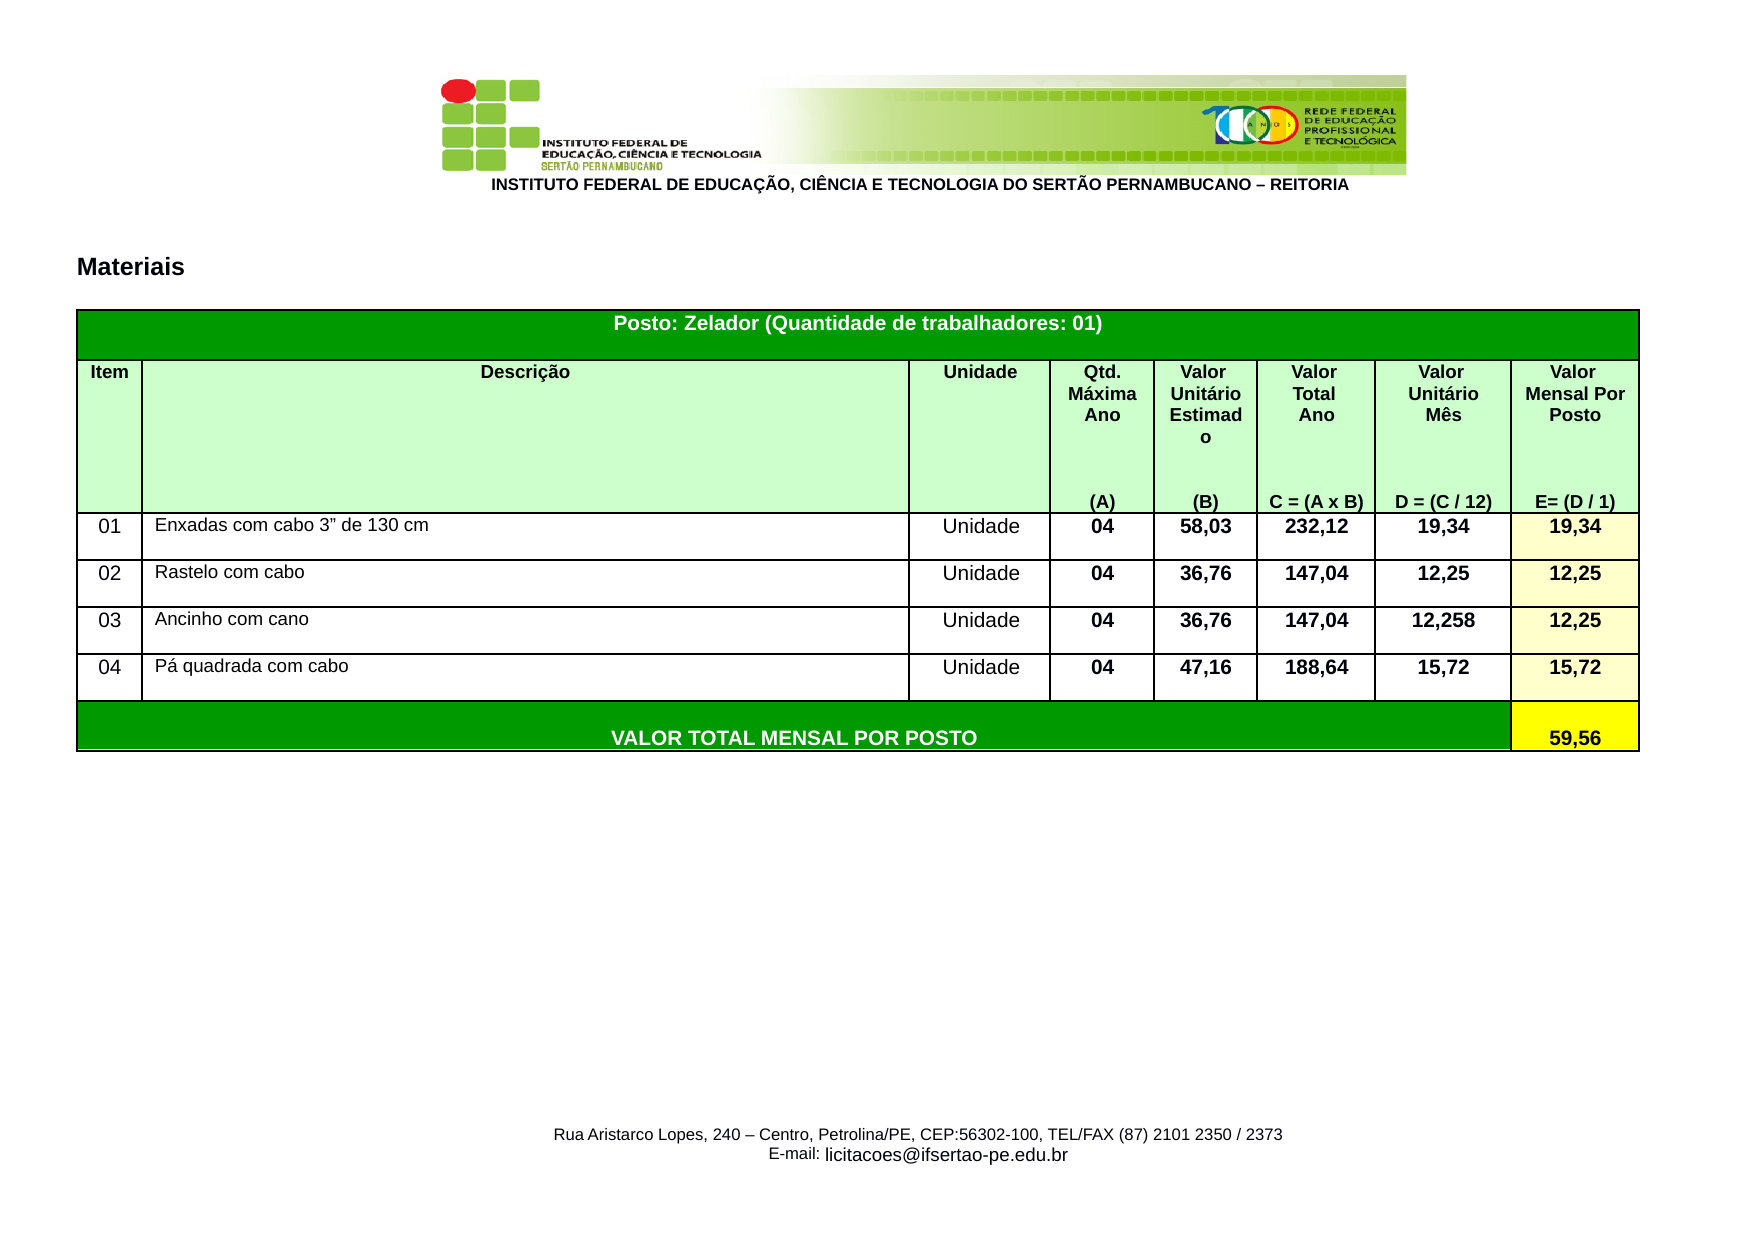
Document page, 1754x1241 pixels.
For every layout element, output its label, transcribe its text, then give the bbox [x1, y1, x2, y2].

table_cell 147,04 [1258, 561, 1374, 606]
table_cell 04 [78, 655, 141, 699]
table_cell VALOR TOTAL MENSAL POR POSTO [78, 702, 1510, 749]
table_cell 59,56 [1512, 702, 1638, 749]
table_cell Pá quadrada com cabo [143, 655, 908, 699]
table_cell 15,72 [1376, 655, 1510, 699]
table_cell 03 [78, 608, 141, 653]
table_cell 36,76 [1155, 608, 1256, 653]
table_cell 36,76 [1155, 561, 1256, 606]
subtitle Materiais [77, 252, 1686, 280]
table_cell 04 [1051, 514, 1153, 559]
table_cell 02 [78, 561, 141, 606]
table_cell 19,34 [1376, 514, 1510, 559]
table_cell Descrição [143, 361, 908, 512]
table_cell Unidade [910, 561, 1049, 606]
table_cell Valor Mensal Por Posto E= (D / 1) [1512, 361, 1638, 512]
table_cell Unidade [910, 655, 1049, 699]
table_header Posto: Zelador (Quantidade de trabalhadores: 01) [78, 311, 1638, 359]
table_cell Valor Unitário Estimado (B) [1155, 361, 1256, 512]
table_cell Qtd. Máxima Ano (A) [1051, 361, 1153, 512]
table_cell Unidade [910, 361, 1049, 512]
table_cell 232,12 [1258, 514, 1374, 559]
table_cell 04 [1051, 655, 1153, 699]
table_cell Valor Total Ano C = (A x B) [1258, 361, 1374, 512]
table_cell 58,03 [1155, 514, 1256, 559]
table_cell 188,64 [1258, 655, 1374, 699]
table_cell 01 [78, 514, 141, 559]
table_cell 47,16 [1155, 655, 1256, 699]
table_cell 15,72 [1512, 655, 1638, 699]
table_cell 12,258 [1376, 608, 1510, 653]
table_cell 12,25 [1512, 608, 1638, 653]
table_cell Rastelo com cabo [143, 561, 908, 606]
table_cell Valor Unitário Mês D = (C / 12) [1376, 361, 1510, 512]
table_cell Unidade [910, 608, 1049, 653]
table_cell 04 [1051, 561, 1153, 606]
table_cell 19,34 [1512, 514, 1638, 559]
table_cell Enxadas com cabo 3” de 130 cm [143, 514, 908, 559]
table_cell Unidade [910, 514, 1049, 559]
table_cell 12,25 [1376, 561, 1510, 606]
table_cell 04 [1051, 608, 1153, 653]
table_cell 147,04 [1258, 608, 1374, 653]
table_cell Item [78, 361, 141, 512]
table_cell 12,25 [1512, 561, 1638, 606]
picture [430, 75, 1407, 175]
table_cell Ancinho com cano [143, 608, 908, 653]
